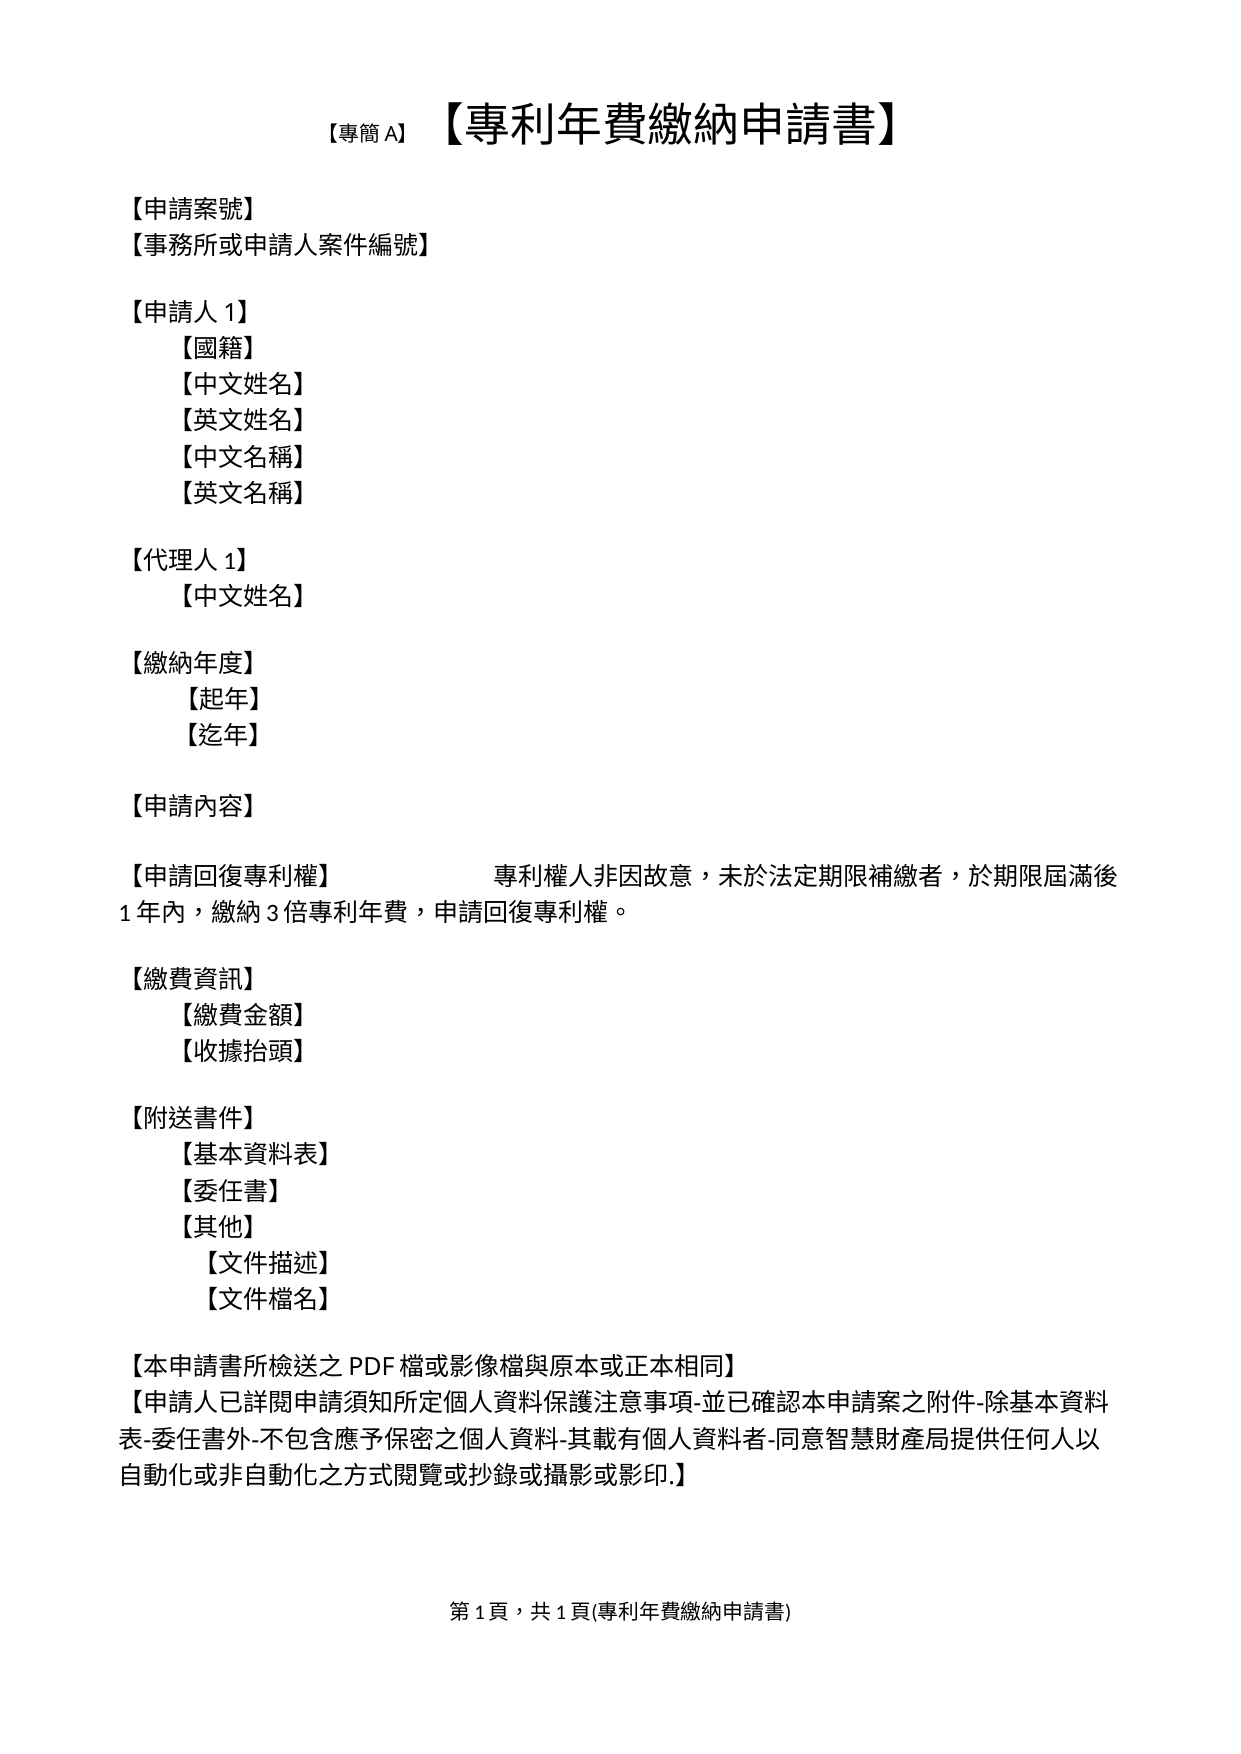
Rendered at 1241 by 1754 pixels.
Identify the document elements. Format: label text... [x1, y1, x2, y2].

text 【委任書】 [118, 1171, 1122, 1207]
text 【中文名稱】 [118, 437, 1122, 473]
text 【繳納年度】 [118, 643, 1122, 679]
text 【本申請書所檢送之PDF檔或影像檔與原本或正本相同】 [118, 1347, 1122, 1383]
text 【其他】 [118, 1207, 1122, 1243]
text 【繳費金額】 [118, 996, 1122, 1032]
text 【附送書件】 [118, 1098, 1122, 1135]
text 【繳費資訊】 [118, 959, 1122, 996]
text 【英文姓名】 [118, 401, 1122, 437]
text 【申請人1】 [118, 292, 1122, 328]
text 【代理人1】 [118, 540, 1122, 576]
text 【文件檔名】 [118, 1280, 1122, 1316]
text 【起年】 [118, 679, 1122, 716]
text 【英文名稱】 [118, 473, 1122, 509]
text 【收據抬頭】 [118, 1032, 1122, 1068]
text 【申請人已詳閱申請須知所定個人資料保護注意事項-並已確認本申請案之附件-除基本資料表-委任書外-不包含應予保密之個人資料-其載有個人資料者-同意智慧財產局提供任何人以自動化或非自動化之方式閱覽或抄錄或攝影或影印.】 [118, 1383, 1122, 1492]
text 【文件描述】 [118, 1243, 1122, 1280]
text 【事務所或申請人案件編號】 [118, 225, 1122, 262]
text 【基本資料表】 [118, 1135, 1122, 1171]
text 【國籍】 [118, 328, 1122, 364]
text 【專簡A】【專利年費繳納申請書】 [118, 89, 1122, 155]
text 【中文姓名】 [118, 364, 1122, 401]
text 【中文姓名】 [118, 576, 1122, 613]
text 【申請內容】 [118, 786, 1122, 822]
text 【迄年】 [118, 716, 1122, 752]
text 【申請回復專利權】 專利權人非因故意，未於法定期限補繳者，於期限屆滿後1年內，繳納3倍專利年費，申請回復專利權。 [118, 856, 1122, 929]
text 【申請案號】 [118, 189, 1122, 225]
